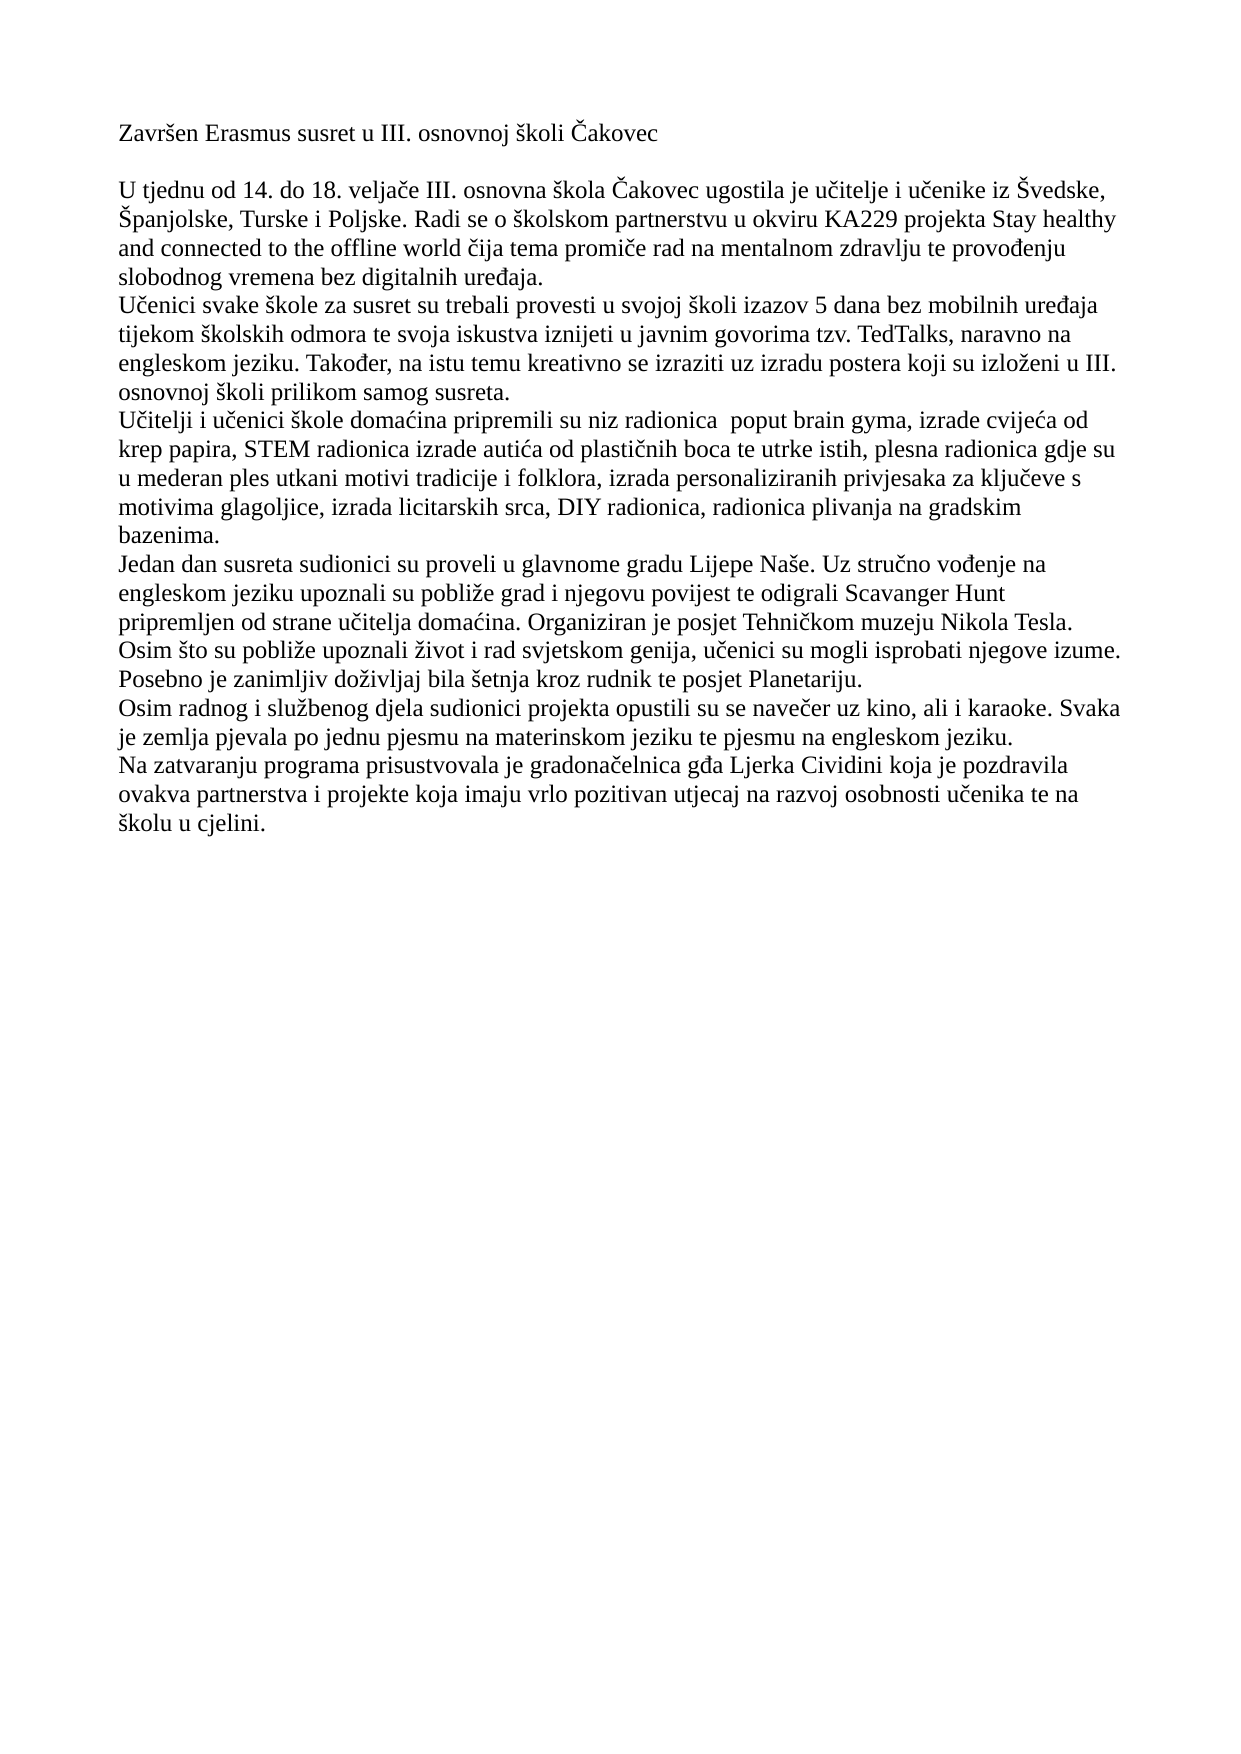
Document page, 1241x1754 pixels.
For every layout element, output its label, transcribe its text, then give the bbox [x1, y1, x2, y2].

text Osim radnog i službenog djela sudionici projekta opustili su se navečer uz kino, ali i karaoke. Svaka je zemlja pjevala po jednu pjesmu na materinskom jeziku te pjesmu na engleskom jeziku. [118, 693, 1122, 751]
text Učenici svake škole za susret su trebali provesti u svojoj školi izazov 5 dana bez mobilnih uređaja tijekom školskih odmora te svoja iskustva iznijeti u javnim govorima tzv. TedTalks, naravno na engleskom jeziku. Također, na istu temu kreativno se izraziti uz izradu postera koji su izloženi u III. osnovnoj školi prilikom samog susreta. [118, 291, 1122, 406]
text Jedan dan susreta sudionici su proveli u glavnome gradu Lijepe Naše. Uz stručno vođenje na engleskom jeziku upoznali su pobliže grad i njegovu povijest te odigrali Scavanger Hunt pripremljen od strane učitelja domaćina. Organiziran je posjet Tehničkom muzeju Nikola Tesla. Osim što su pobliže upoznali život i rad svjetskom genija, učenici su mogli isprobati njegove izume. Posebno je zanimljiv doživljaj bila šetnja kroz rudnik te posjet Planetariju. [118, 549, 1122, 693]
text U tjednu od 14. do 18. veljače III. osnovna škola Čakovec ugostila je učitelje i učenike iz Švedske, Španjolske, Turske i Poljske. Radi se o školskom partnerstvu u okviru KA229 projekta Stay healthy and connected to the offline world čija tema promiče rad na mentalnom zdravlju te provođenju slobodnog vremena bez digitalnih uređaja. [118, 176, 1122, 291]
text Učitelji i učenici škole domaćina pripremili su niz radionica poput brain gyma, izrade cvijeća od krep papira, STEM radionica izrade autića od plastičnih boca te utrke istih, plesna radionica gdje su u mederan ples utkani motivi tradicije i folklora, izrada personaliziranih privjesaka za ključeve s motivima glagoljice, izrada licitarskih srca, DIY radionica, radionica plivanja na gradskim bazenima. [118, 406, 1122, 549]
text Na zatvaranju programa prisustvovala je gradonačelnica gđa Ljerka Cividini koja je pozdravila ovakva partnerstva i projekte koja imaju vrlo pozitivan utjecaj na razvoj osobnosti učenika te na školu u cjelini. [118, 751, 1122, 837]
text Završen Erasmus susret u III. osnovnoj školi Čakovec [118, 118, 1122, 147]
